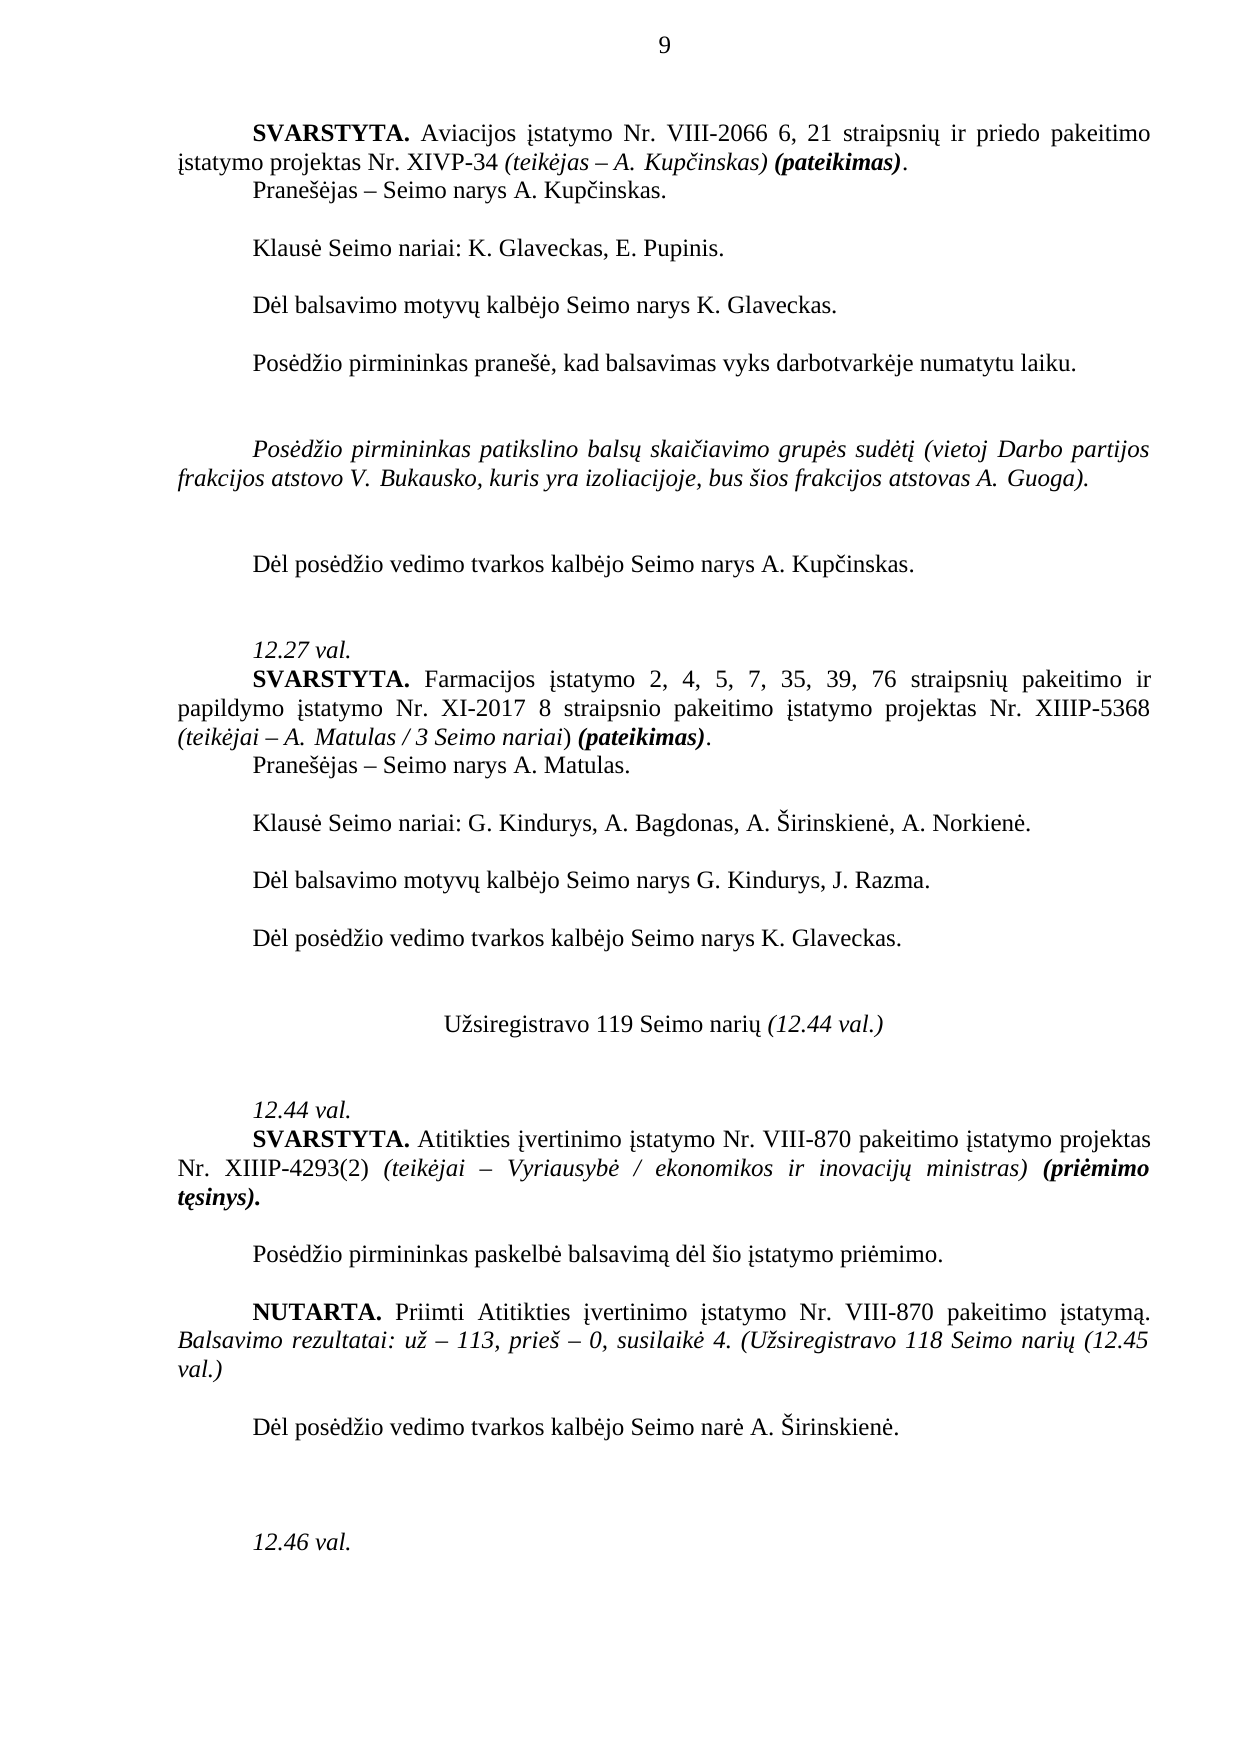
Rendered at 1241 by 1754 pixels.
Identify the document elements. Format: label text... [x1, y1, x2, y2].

text Klausė Seimo nariai: G. Kindurys, A. Bagdonas, A. Širinskienė, A. Norkienė. [177, 808, 1152, 837]
text SVARSTYTA. Aviacijos įstatymo Nr. VIII-2066 6, 21 straipsnių ir priedo pakeitimo įstatymo projektas Nr. XIVP-34 (teikėjas – A. Kupčinskas) (pateikimas). [177, 118, 1152, 176]
text Užsiregistravo 119 Seimo narių (12.44 val.) [177, 1009, 1152, 1038]
text Dėl balsavimo motyvų kalbėjo Seimo narys K. Glaveckas. [177, 291, 1152, 319]
text 12.46 val. [177, 1527, 1152, 1556]
text SVARSTYTA. Atitikties įvertinimo įstatymo Nr. VIII-870 pakeitimo įstatymo projektas Nr. XIIIP-4293(2) (teikėjai – Vyriausybė / ekonomikos ir inovacijų ministras) (priėmimo tęsinys). [177, 1124, 1152, 1211]
text Dėl posėdžio vedimo tvarkos kalbėjo Seimo narė A. Širinskienė. [177, 1412, 1152, 1441]
text 12.44 val. [177, 1096, 1152, 1124]
text Posėdžio pirmininkas pranešė, kad balsavimas vyks darbotvarkėje numatytu laiku. [177, 348, 1152, 377]
text Dėl posėdžio vedimo tvarkos kalbėjo Seimo narys A. Kupčinskas. [177, 549, 1152, 578]
text Pranešėjas – Seimo narys A. Kupčinskas. [177, 176, 1152, 204]
text Dėl posėdžio vedimo tvarkos kalbėjo Seimo narys K. Glaveckas. [177, 923, 1152, 952]
text Pranešėjas – Seimo narys A. Matulas. [177, 751, 1152, 779]
text Posėdžio pirmininkas paskelbė balsavimą dėl šio įstatymo priėmimo. [177, 1239, 1152, 1268]
text Posėdžio pirmininkas patikslino balsų skaičiavimo grupės sudėtį (vietoj Darbo partijos frakcijos atstovo V. Bukausko, kuris yra izoliacijoje, bus šios frakcijos atstovas A. Guoga). [177, 434, 1152, 492]
text NUTARTA. Priimti Atitikties įvertinimo įstatymo Nr. VIII-870 pakeitimo įstatymą. Balsavimo rezultatai: už – 113, prieš – 0, susilaikė 4. (Užsiregistravo 118 Seimo narių (12.45 val.) [177, 1297, 1152, 1383]
text Klausė Seimo nariai: K. Glaveckas, E. Pupinis. [177, 233, 1152, 262]
text SVARSTYTA. Farmacijos įstatymo 2, 4, 5, 7, 35, 39, 76 straipsnių pakeitimo ir papildymo įstatymo Nr. XI-2017 8 straipsnio pakeitimo įstatymo projektas Nr. XIIIP-5368 (teikėjai – A. Matulas / 3 Seimo nariai) (pateikimas). [177, 664, 1152, 751]
text Dėl balsavimo motyvų kalbėjo Seimo narys G. Kindurys, J. Razma. [177, 866, 1152, 894]
text 12.27 val. [177, 636, 1152, 664]
